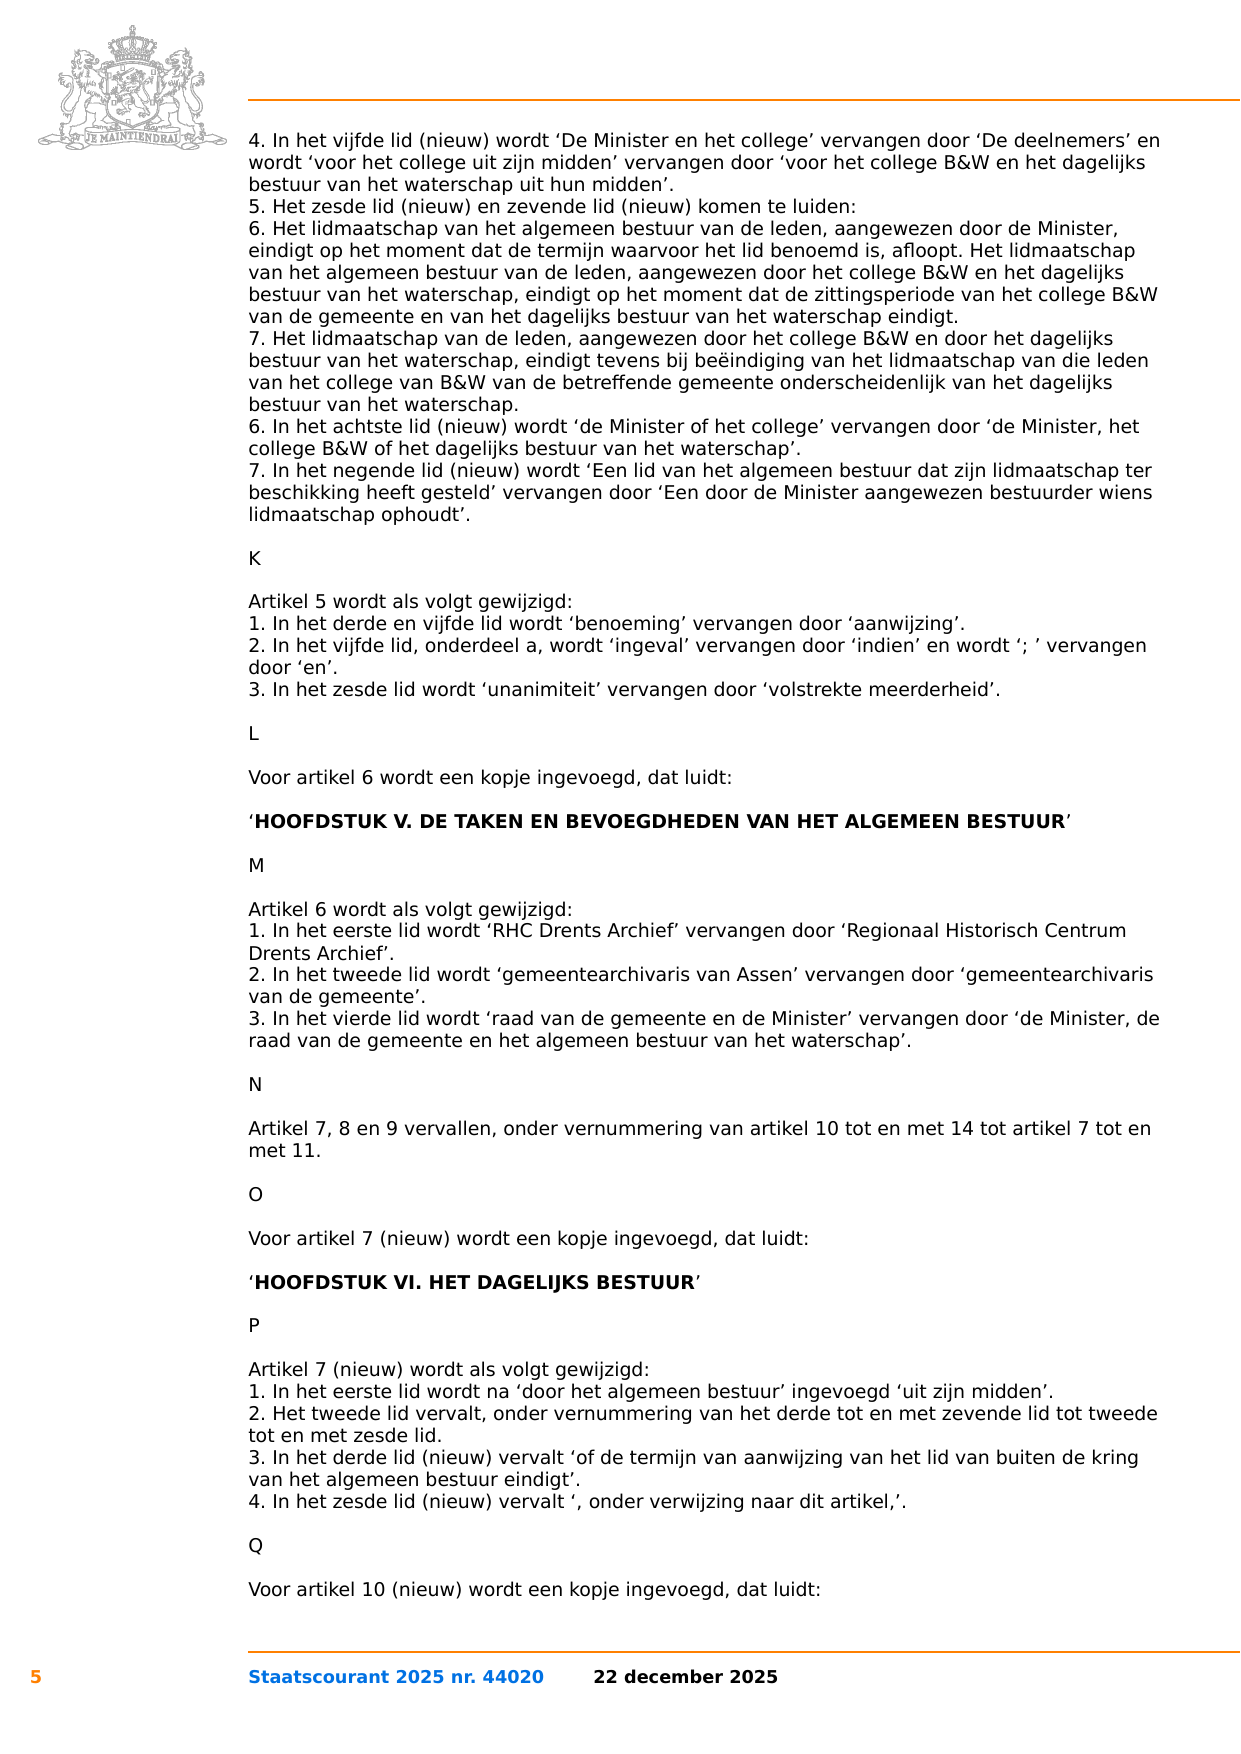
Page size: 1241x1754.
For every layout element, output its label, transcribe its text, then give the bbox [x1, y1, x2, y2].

picture [38, 25, 227, 150]
text Artikel 5 wordt als volgt gewijzigd: [248, 591, 1163, 613]
text O [248, 1184, 1163, 1206]
text M [248, 854, 1163, 877]
text Artikel 7 (nieuw) wordt als volgt gewijzigd: [248, 1359, 1163, 1381]
text L [248, 723, 1163, 745]
text 2. In het tweede lid wordt ‘gemeentearchivaris van Assen’ vervangen door ‘gemeentearchivaris van de gemeente’. [248, 964, 1163, 1008]
text 2. In het vijfde lid, onderdeel a, wordt ‘ingeval’ vervangen door ‘indien’ en wordt ‘; ’ vervangen door ‘en’. [248, 635, 1163, 679]
text Artikel 6 wordt als volgt gewijzigd: [248, 898, 1163, 920]
text P [248, 1315, 1163, 1337]
text 6. Het lidmaatschap van het algemeen bestuur van de leden, aangewezen door de Minister, eindigt op het moment dat de termijn waarvoor het lid benoemd is, afloopt. Het lidmaatschap van het algemeen bestuur van de leden, aangewezen door het college B&W en het dagelijks bestuur van het waterschap, eindigt op het moment dat de zittingsperiode van het college B&W van de gemeente en van het dagelijks bestuur van het waterschap eindigt. [248, 218, 1163, 328]
text Q [248, 1535, 1163, 1557]
text 3. In het zesde lid wordt ‘unanimiteit’ vervangen door ‘volstrekte meerderheid’. [248, 679, 1163, 701]
text Artikel 7, 8 en 9 vervallen, onder vernummering van artikel 10 tot en met 14 tot artikel 7 tot en met 11. [248, 1118, 1163, 1162]
text 3. In het derde lid (nieuw) vervalt ‘of de termijn van aanwijzing van het lid van buiten de kring van het algemeen bestuur eindigt’. [248, 1447, 1163, 1491]
text 5. Het zesde lid (nieuw) en zevende lid (nieuw) komen te luiden: [248, 196, 1163, 218]
text 3. In het vierde lid wordt ‘raad van de gemeente en de Minister’ vervangen door ‘de Minister, de raad van de gemeente en het algemeen bestuur van het waterschap’. [248, 1008, 1163, 1052]
text 4. In het zesde lid (nieuw) vervalt ‘, onder verwijzing naar dit artikel,’. [248, 1491, 1163, 1513]
text 7. In het negende lid (nieuw) wordt ‘Een lid van het algemeen bestuur dat zijn lidmaatschap ter beschikking heeft gesteld’ vervangen door ‘Een door de Minister aangewezen bestuurder wiens lidmaatschap ophoudt’. [248, 459, 1163, 526]
text 2. Het tweede lid vervalt, onder vernummering van het derde tot en met zevende lid tot tweede tot en met zesde lid. [248, 1403, 1163, 1447]
text 6. In het achtste lid (nieuw) wordt ‘de Minister of het college’ vervangen door ‘de Minister, het college B&W of het dagelijks bestuur van het waterschap’. [248, 416, 1163, 459]
text K [248, 547, 1163, 569]
text 1. In het derde en vijfde lid wordt ‘benoeming’ vervangen door ‘aanwijzing’. [248, 613, 1163, 635]
text 1. In het eerste lid wordt na ‘door het algemeen bestuur’ ingevoegd ‘uit zijn midden’. [248, 1381, 1163, 1403]
text 7. Het lidmaatschap van de leden, aangewezen door het college B&W en door het dagelijks bestuur van het waterschap, eindigt tevens bij beëindiging van het lidmaatschap van die leden van het college van B&W van de betreffende gemeente onderscheidenlijk van het dagelijks bestuur van het waterschap. [248, 328, 1163, 416]
text Voor artikel 7 (nieuw) wordt een kopje ingevoegd, dat luidt: [248, 1228, 1163, 1250]
text N [248, 1074, 1163, 1096]
text 4. In het vijfde lid (nieuw) wordt ‘De Minister en het college’ vervangen door ‘De deelnemers’ en wordt ‘voor het college uit zijn midden’ vervangen door ‘voor het college B&W en het dagelijks bestuur van het waterschap uit hun midden’. [248, 130, 1163, 196]
text Voor artikel 10 (nieuw) wordt een kopje ingevoegd, dat luidt: [248, 1579, 1163, 1601]
text ‘HOOFDSTUK V. DE TAKEN EN BEVOEGDHEDEN VAN HET ALGEMEEN BESTUUR’ [248, 811, 1163, 833]
text ‘HOOFDSTUK VI. HET DAGELIJKS BESTUUR’ [248, 1272, 1163, 1293]
text Voor artikel 6 wordt een kopje ingevoegd, dat luidt: [248, 767, 1163, 789]
text 1. In het eerste lid wordt ‘RHC Drents Archief’ vervangen door ‘Regionaal Historisch Centrum Drents Archief’. [248, 920, 1163, 964]
